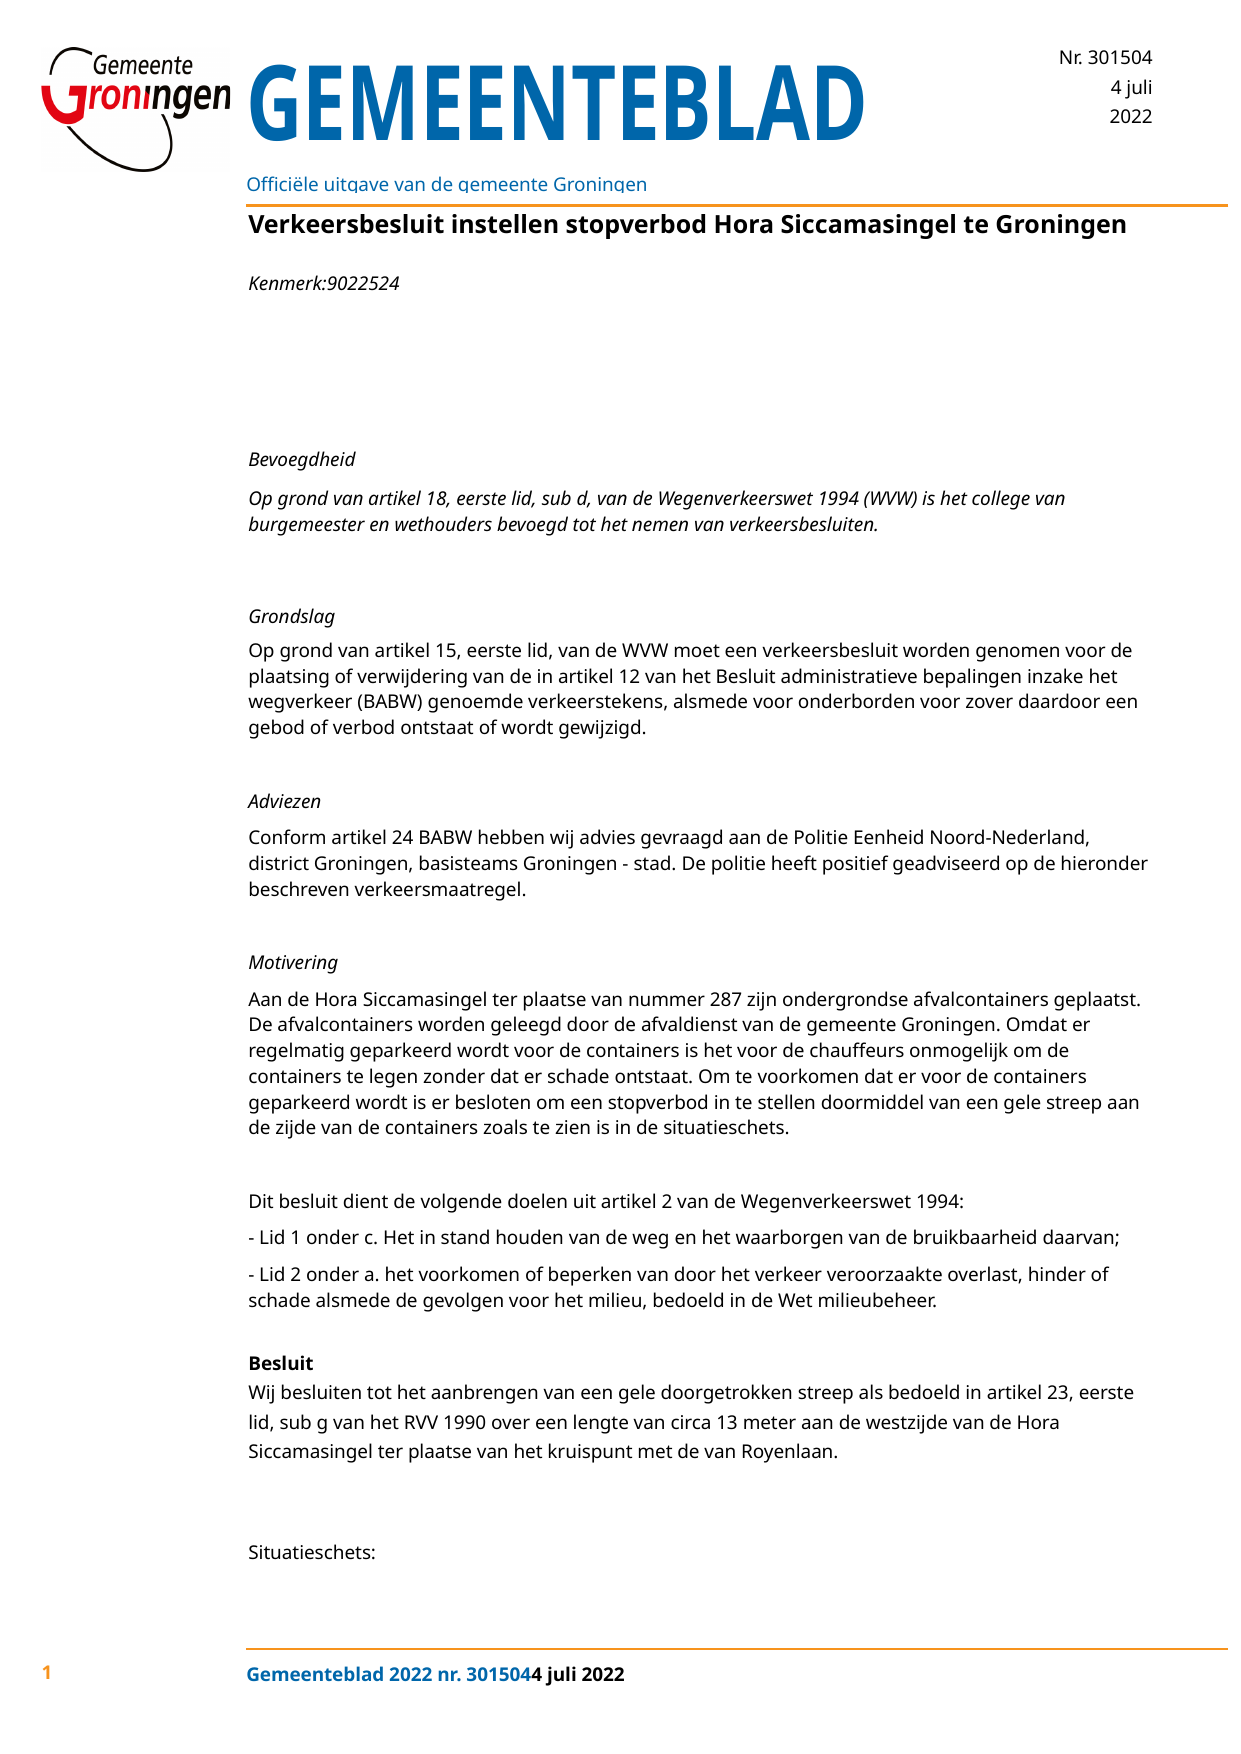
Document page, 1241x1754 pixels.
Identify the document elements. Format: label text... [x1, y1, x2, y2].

text Kenmerk:9022524 [248, 270, 1152, 296]
text Op grond van artikel 15, eerste lid, van de WVW moet een verkeersbesluit worden genomen voor de plaatsing of verwijdering van de in artikel 12 van het Besluit administratieve bepalingen inzake het wegverkeer (BABW) genoemde verkeerstekens, alsmede voor onderborden voor zover daardoor een gebod of verbod ontstaat of wordt gewijzigd. [248, 637, 1152, 740]
text Besluit [248, 1350, 1152, 1375]
text Aan de Hora Siccamasingel ter plaatse van nummer 287 zijn ondergrondse afvalcontainers geplaatst. De afvalcontainers worden geleegd door de afvaldienst van de gemeente Groningen. Omdat er regelmatig geparkeerd wordt voor de containers is het voor de chauffeurs onmogelijk om de containers te legen zonder dat er schade ontstaat. Om te voorkomen dat er voor de containers geparkeerd wordt is er besloten om een stopverbod in te stellen doormiddel van een gele streep aan de zijde van de containers zoals te zien is in de situatieschets. [248, 986, 1152, 1140]
text Dit besluit dient de volgende doelen uit artikel 2 van de Wegenverkeerswet 1994: [248, 1188, 1152, 1214]
text Wij besluiten tot het aanbrengen van een gele doorgetrokken streep als bedoeld in artikel 23, eerste lid, sub g van het RVV 1990 over een lengte van circa 13 meter aan de westzijde van de Hora Siccamasingel ter plaatse van het kruispunt met de van Royenlaan. [248, 1379, 1152, 1464]
text Motivering [248, 949, 1152, 975]
text Grondslag [248, 603, 1152, 629]
text Bevoegdheid [248, 446, 1152, 472]
picture [41, 47, 231, 172]
text Conform artikel 24 BABW hebben wij advies gevraagd aan de Politie Eenheid Noord-Nederland, district Groningen, basisteams Groningen - stad. De politie heeft positief geadviseerd op de hieronder beschreven verkeersmaatregel. [248, 824, 1152, 902]
text Situatieschets: [248, 1539, 1152, 1565]
text Verkeersbesluit instellen stopverbod Hora Siccamasingel te Groningen [248, 207, 1152, 241]
text Op grond van artikel 18, eerste lid, sub d, van de Wegenverkeerswet 1994 (WVW) is het college van burgemeester en wethouders bevoegd tot het nemen van verkeersbesluiten. [248, 485, 1152, 537]
text - Lid 2 onder a. het voorkomen of beperken van door het verkeer veroorzaakte overlast, hinder of schade alsmede de gevolgen voor het milieu, bedoeld in de Wet milieubeheer. [248, 1261, 1152, 1313]
text - Lid 1 onder c. Het in stand houden van de weg en het waarborgen van de bruikbaarheid daarvan; [248, 1224, 1152, 1250]
text Adviezen [248, 788, 1152, 813]
